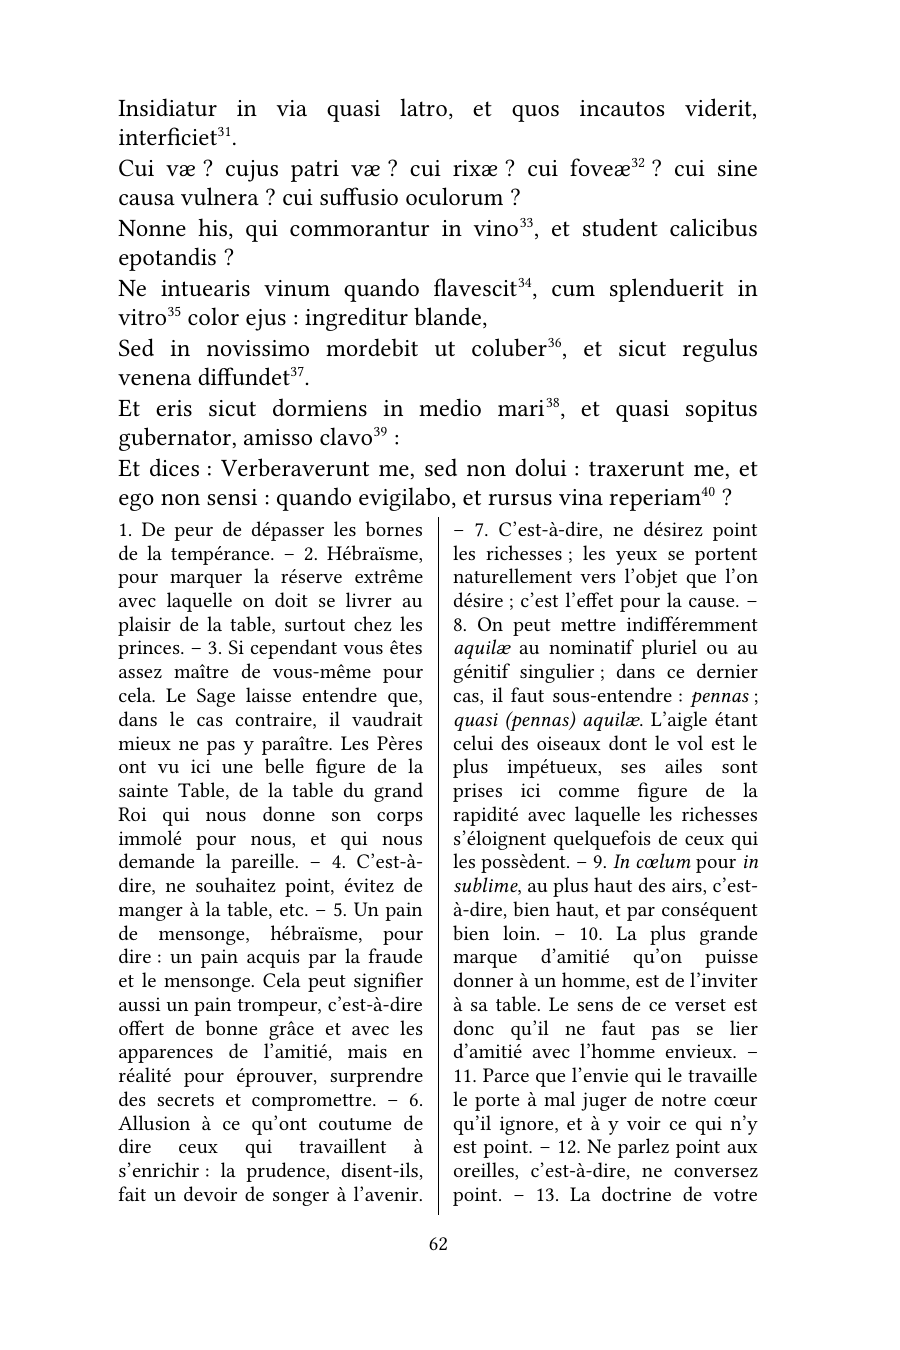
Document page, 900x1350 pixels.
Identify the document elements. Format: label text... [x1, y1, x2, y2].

text Sed in novissimo mordebit ut coluber36, et sicut regulus venena diffundet37. [118, 334, 758, 392]
text Cui væ ? cujus patri væ ? cui rixæ ? cui foveæ32 ? cui sine causa vulnera ? cui suffusio oculorum ? [118, 154, 758, 212]
text Ne intuearis vinum quando flavescit34, cum splenduerit in vitro35 color ejus : ingreditur blande, [118, 274, 758, 332]
text – 7. C’est-à-dire, ne désirez point les richesses ; les yeux se portent naturellement vers l’objet que l’on désire ; c’est l’effet pour la cause. – 8. On peut mettre indifféremment aquilæ au nominatif pluriel ou au génitif singulier ; dans ce dernier cas, il faut sous-entendre : pennas ; quasi (pennas) aquilæ. L’aigle étant celui des oiseaux dont le vol est le plus impétueux, ses ailes sont prises ici comme figure de la rapidité avec laquelle les richesses s’éloignent quelquefois de ceux qui les possèdent. – 9. In cœlum pour in sublime, au plus haut des airs, c’est-à-dire, bien haut, et par conséquent bien loin. – 10. La plus grande marque d’amitié qu’on puisse donner à un homme, est de l’inviter à sa table. Le sens de ce verset est donc qu’il ne faut pas se lier d’amitié avec l’homme envieux. – 11. Parce que l’envie qui le travaille le porte à mal juger de notre cœur qu’il ignore, et à y voir ce qui n’y est point. – 12. Ne parlez point aux oreilles, c’est-à-dire, ne conversez point. – 13. La doctrine de votre [453, 517, 758, 1206]
text 1. De peur de dépasser les bornes de la tempérance. – 2. Hébraïsme, pour marquer la réserve extrême avec laquelle on doit se livrer au plaisir de la table, surtout chez les princes. – 3. Si cependant vous êtes assez maître de vous-même pour cela. Le Sage laisse entendre que, dans le cas contraire, il vaudrait mieux ne pas y paraître. Les Pères ont vu ici une belle figure de la sainte Table, de la table du grand Roi qui nous donne son corps immolé pour nous, et qui nous demande la pareille. – 4. C’est-à-dire, ne souhaitez point, évitez de manger à la table, etc. – 5. Un pain de mensonge, hébraïsme, pour dire : un pain acquis par la fraude et le mensonge. Cela peut signifier aussi un pain trompeur, c’est-à-dire offert de bonne grâce et avec les apparences de l’amitié, mais en réalité pour éprouver, surprendre des secrets et compromettre. – 6. Allusion à ce qu’ont coutume de dire ceux qui travaillent à s’enrichir : la prudence, disent-ils, fait un devoir de songer à l’avenir. [118, 517, 423, 1206]
text Et eris sicut dormiens in medio mari38, et quasi sopitus gubernator, amisso clavo39 : [118, 394, 758, 452]
text Et dices : Verberaverunt me, sed non dolui : traxerunt me, et ego non sensi : quando evigilabo, et rursus vina reperiam40 ? [118, 454, 758, 512]
text Nonne his, qui commorantur in vino33, et student calicibus epotandis ? [118, 214, 758, 272]
text Insidiatur in via quasi latro, et quos incautos viderit, interficiet31. [118, 94, 758, 152]
